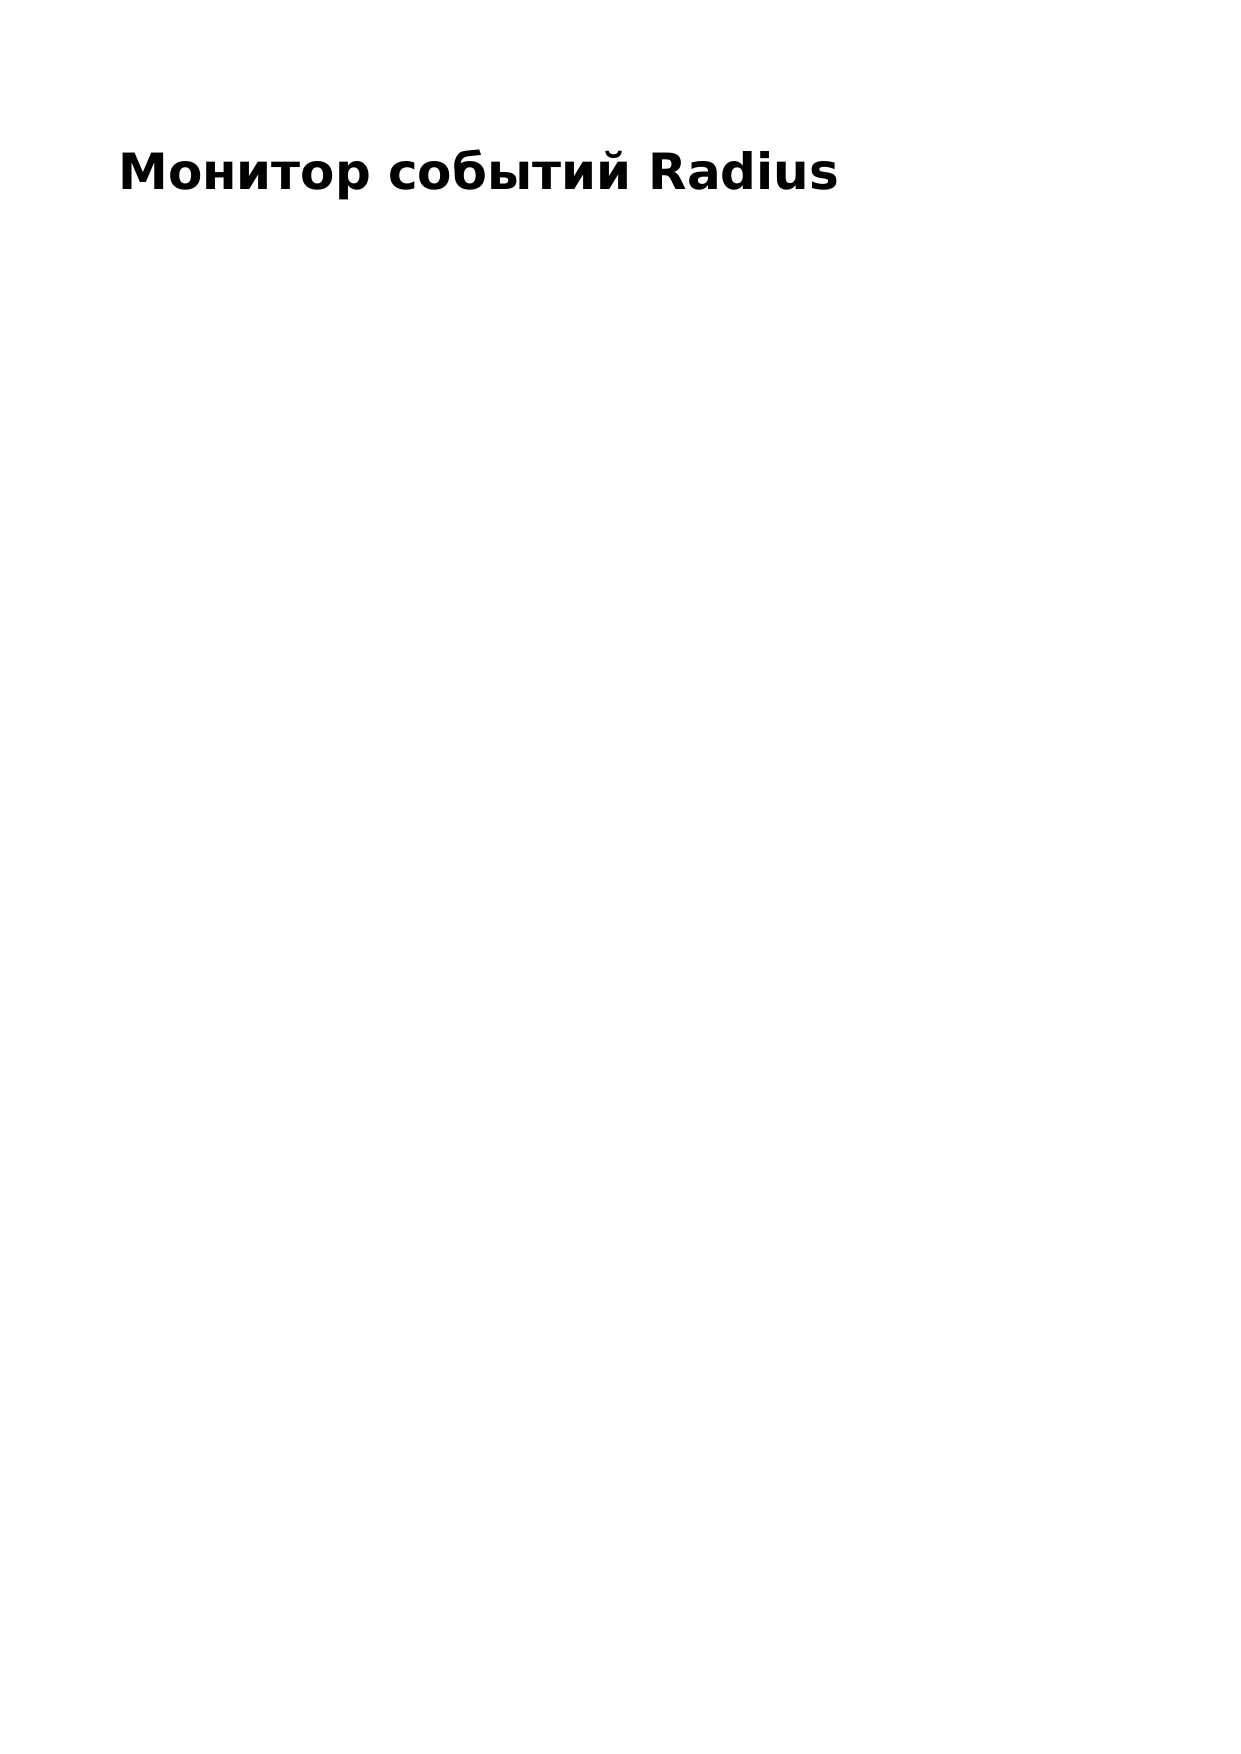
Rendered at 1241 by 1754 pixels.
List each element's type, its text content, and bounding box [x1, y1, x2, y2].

subtitle Монитор событий Radius [118, 143, 1122, 201]
